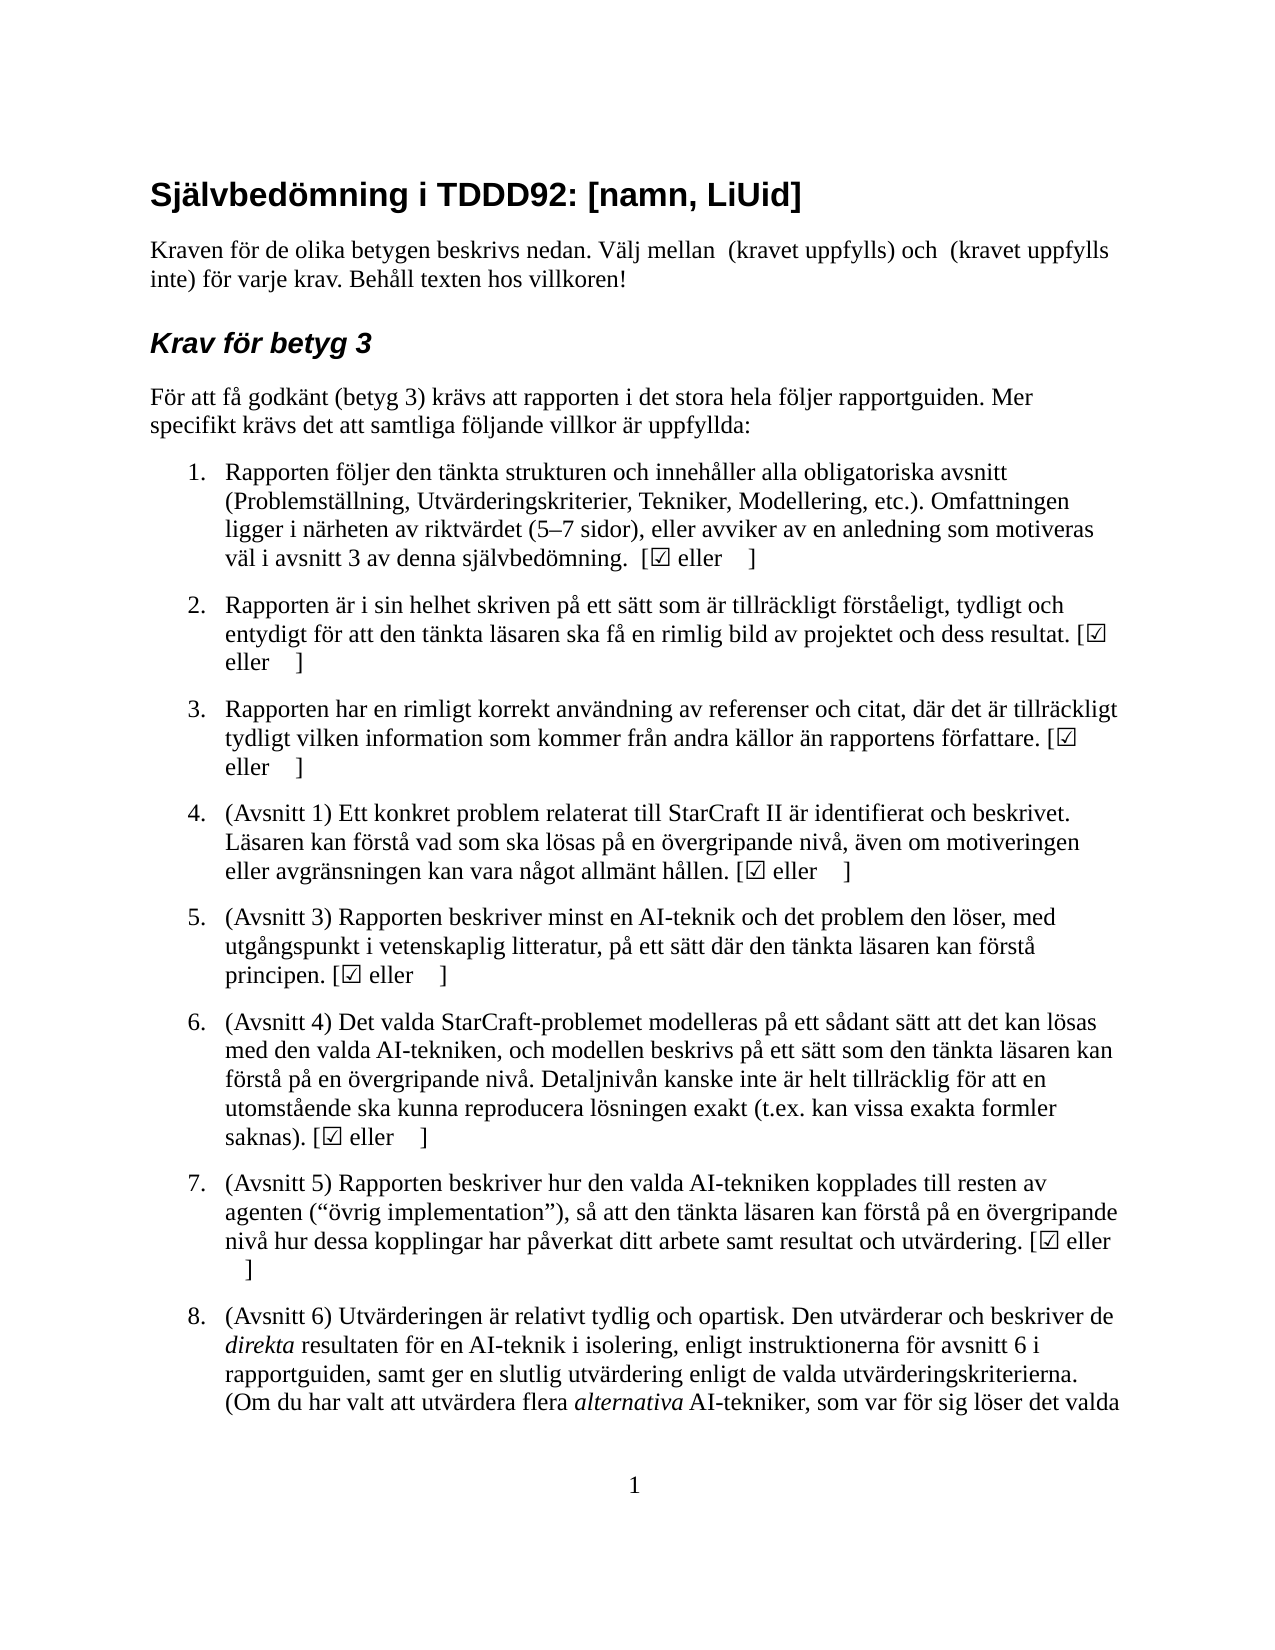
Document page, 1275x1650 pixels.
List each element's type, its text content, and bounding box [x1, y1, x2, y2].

list Rapporten är i sin helhet skriven på ett sätt som är tillräckligt förståeligt, tydligt och entydigt för att den tänkta läsaren ska få en rimlig bild av projektet och dess resultat. [☑ eller ❌] [187, 590, 1125, 676]
text För att få godkänt (betyg 3) krävs att rapporten i det stora hela följer rapportguiden. Mer specifikt krävs det att samtliga följande villkor är uppfyllda: [150, 382, 1125, 439]
list (Avsnitt 1) Ett konkret problem relaterat till StarCraft II är identifierat och beskrivet. Läsaren kan förstå vad som ska lösas på en övergripande nivå, även om motiveringen eller avgränsningen kan vara något allmänt hållen. [☑ eller ❌] [187, 798, 1125, 884]
list (Avsnitt 3) Rapporten beskriver minst en AI-teknik och det problem den löser, med utgångspunkt i vetenskaplig litteratur, på ett sätt där den tänkta läsaren kan förstå principen. [☑ eller ❌] [187, 902, 1125, 989]
list (Avsnitt 5) Rapporten beskriver hur den valda AI-tekniken kopplades till resten av agenten (“övrig implementation”), så att den tänkta läsaren kan förstå på en övergripande nivå hur dessa kopplingar har påverkat ditt arbete samt resultat och utvärdering. [☑ eller ❌] [187, 1168, 1125, 1283]
subtitle Krav för betyg 3 [150, 327, 1125, 360]
subtitle Självbedömning i TDDD92: [namn, LiUid] [150, 175, 1125, 214]
list (Avsnitt 4) Det valda StarCraft-problemet modelleras på ett sådant sätt att det kan lösas med den valda AI-tekniken, och modellen beskrivs på ett sätt som den tänkta läsaren kan förstå på en övergripande nivå. Detaljnivån kanske inte är helt tillräcklig för att en utomstående ska kunna reproducera lösningen exakt (t.ex. kan vissa exakta formler saknas). [☑ eller ❌] [187, 1007, 1125, 1150]
list (Avsnitt 6) Utvärderingen är relativt tydlig och opartisk. Den utvärderar och beskriver de direkta resultaten för en AI-teknik i isolering, enligt instruktionerna för avsnitt 6 i rapportguiden, samt ger en slutlig utvärdering enligt de valda utvärderingskriterierna. (Om du har valt att utvärdera flera alternativa AI-tekniker, som var för sig löser det valda [187, 1301, 1125, 1416]
text Kraven för de olika betygen beskrivs nedan. Välj mellan (kravet uppfylls) och (kravet uppfylls inte) för varje krav. Behåll texten hos villkoren! [150, 235, 1125, 293]
list Rapporten har en rimligt korrekt användning av referenser och citat, där det är tillräckligt tydligt vilken information som kommer från andra källor än rapportens författare. [☑ eller ❌] [187, 694, 1125, 780]
list Rapporten följer den tänkta strukturen och innehåller alla obligatoriska avsnitt (Problemställning, Utvärderingskriterier, Tekniker, Modellering, etc.). Omfattningen ligger i närheten av riktvärdet (5–7 sidor), eller avviker av en anledning som motiveras väl i avsnitt 3 av denna självbedömning. [☑ eller ❌] [187, 457, 1125, 572]
